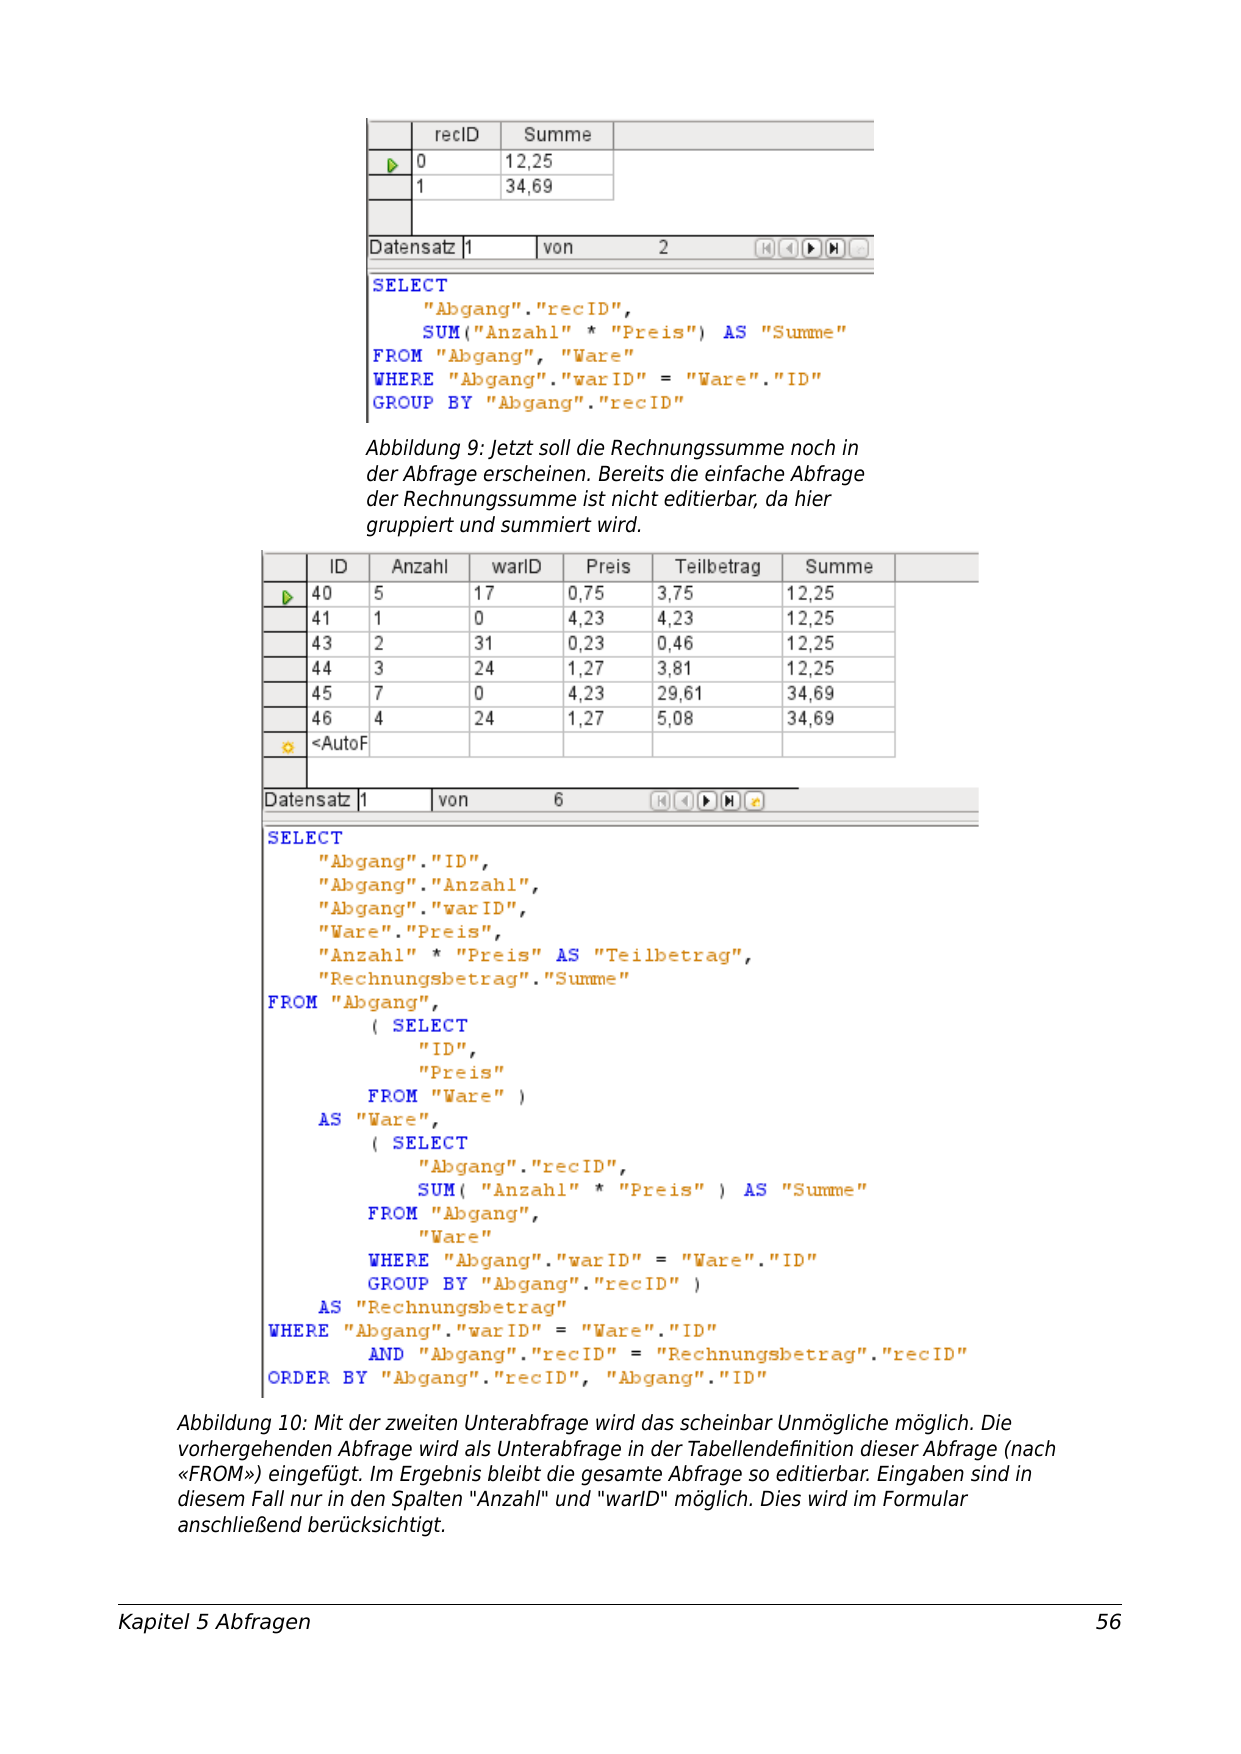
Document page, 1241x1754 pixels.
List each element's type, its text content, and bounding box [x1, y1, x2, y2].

picture [366, 118, 874, 423]
picture [261, 550, 979, 1398]
text Abbildung 9: Jetzt soll die Rechnungssumme noch in der Abfrage erscheinen. Bereits die einfache Abfrage der Rechnungssumme ist nicht editierbar, da hier gruppiert und summiert wird. [366, 436, 874, 537]
text Abbildung 10: Mit der zweiten Unterabfrage wird das scheinbar Unmögliche möglich. Die vorhergehenden Abfrage wird als Unterabfrage in der Tabellendefinition dieser Abfrage (nach «FROM») eingefügt. Im Ergebnis bleibt die gesamte Abfrage so editierbar. Eingaben sind in diesem Fall nur in den Spalten "Anzahl" und "warID" möglich. Dies wird im Formular anschließend berücksichtigt. [177, 1411, 1063, 1537]
